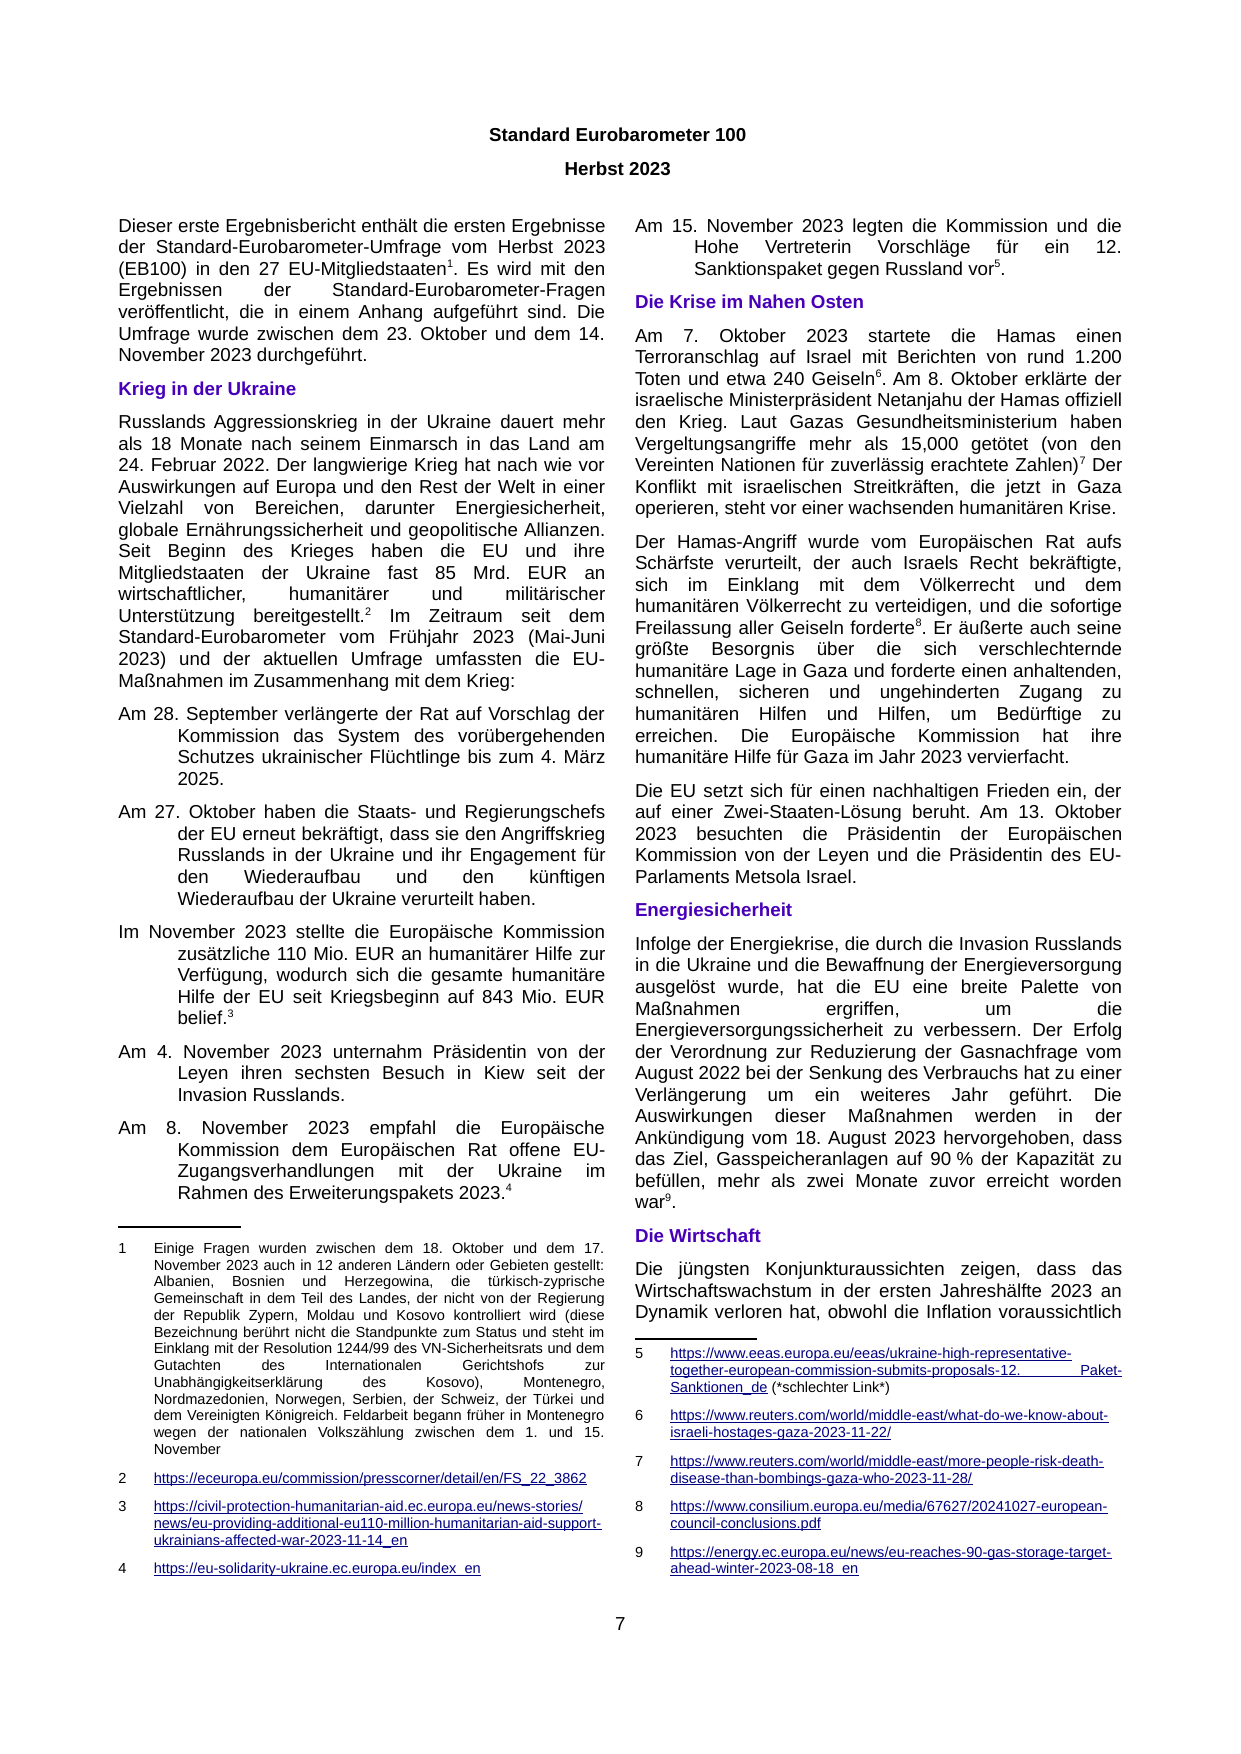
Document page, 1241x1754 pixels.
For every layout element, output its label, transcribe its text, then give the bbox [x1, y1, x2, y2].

text Die EU setzt sich für einen nachhaltigen Frieden ein, der auf einer Zwei-Staaten-Lösung beruht. Am 13. Oktober 2023 besuchten die Präsidentin der Europäischen Kommission von der Leyen und die Präsidentin des EU-Parlaments Metsola Israel. [635, 779, 1122, 887]
text Infolge der Energiekrise, die durch die Invasion Russlands in die Ukraine und die Bewaffnung der Energieversorgung ausgelöst wurde, hat die EU eine breite Palette von Maßnahmen ergriffen, um die Energieversorgungssicherheit zu verbessern. Der Erfolg der Verordnung zur Reduzierung der Gasnachfrage vom August 2022 bei der Senkung des Verbrauchs hat zu einer Verlängerung um ein weiteres Jahr geführt. Die Auswirkungen dieser Maßnahmen werden in der Ankündigung vom 18. August 2023 hervorgehoben, dass das Ziel, Gasspeicheranlagen auf 90 % der Kapazität zu befüllen, mehr als zwei Monate zuvor erreicht worden war. [635, 933, 1122, 1213]
text Am 27. Oktober haben die Staats- und Regierungschefs der EU erneut bekräftigt, dass sie den Angriffskrieg Russlands in der Ukraine und ihr Engagement für den Wiederaufbau und den künftigen Wiederaufbau der Ukraine verurteilt haben. [118, 801, 605, 909]
text Am 7. Oktober 2023 startete die Hamas einen Terroranschlag auf Israel mit Berichten von rund 1.200 Toten und etwa 240 Geiseln. Am 8. Oktober erklärte der israelische Ministerpräsident Netanjahu der Hamas offiziell den Krieg. Laut Gazas Gesundheitsministerium haben Vergeltungsangriffe mehr als 15,000 getötet (von den Vereinten Nationen für zuverlässig erachtete Zahlen) Der Konflikt mit israelischen Streitkräften, die jetzt in Gaza operieren, steht vor einer wachsenden humanitären Krise. [635, 324, 1122, 518]
text Krieg in der Ukraine [118, 377, 605, 399]
text Am 28. September verlängerte der Rat auf Vorschlag der Kommission das System des vorübergehenden Schutzes ukrainischer Flüchtlinge bis zum 4. März 2025. [118, 703, 605, 789]
text Russlands Aggressionskrieg in der Ukraine dauert mehr als 18 Monate nach seinem Einmarsch in das Land am 24. Februar 2022. Der langwierige Krieg hat nach wie vor Auswirkungen auf Europa und den Rest der Welt in einer Vielzahl von Bereichen, darunter Energiesicherheit, globale Ernährungssicherheit und geopolitische Allianzen. Seit Beginn des Krieges haben die EU und ihre Mitgliedstaaten der Ukraine fast 85 Mrd. EUR an wirtschaftlicher, humanitärer und militärischer Unterstützung bereitgestellt. Im Zeitraum seit dem Standard-Eurobarometer vom Frühjahr 2023 (Mai-Juni 2023) und der aktuellen Umfrage umfassten die EU-Maßnahmen im Zusammenhang mit dem Krieg: [118, 411, 605, 691]
text Die jüngsten Konjunkturaussichten zeigen, dass das Wirtschaftswachstum in der ersten Jahreshälfte 2023 an Dynamik verloren hat, obwohl die Inflation voraussichtlich [635, 1258, 1122, 1323]
text https://civil-protection-humanitarian-aid.ec.europa.eu/news-stories/news/eu-providing-additional-eu110-million-humanitarian-aid-support-ukrainians-affected-war-2023-11-14_en [118, 1498, 605, 1548]
text Am 8. November 2023 empfahl die Europäische Kommission dem Europäischen Rat offene EU-Zugangsverhandlungen mit der Ukraine im Rahmen des Erweiterungspakets 2023. [118, 1117, 605, 1203]
text Der Hamas-Angriff wurde vom Europäischen Rat aufs Schärfste verurteilt, der auch Israels Recht bekräftigte, sich im Einklang mit dem Völkerrecht und dem humanitären Völkerrecht zu verteidigen, und die sofortige Freilassung aller Geiseln forderte. Er äußerte auch seine größte Besorgnis über die sich verschlechternde humanitäre Lage in Gaza und forderte einen anhaltenden, schnellen, sicheren und ungehinderten Zugang zu humanitären Hilfen und Hilfen, um Bedürftige zu erreichen. Die Europäische Kommission hat ihre humanitäre Hilfe für Gaza im Jahr 2023 vervierfacht. [635, 530, 1122, 768]
text https://www.consilium.europa.eu/media/67627/20241027-european-council-conclusions.pdf [635, 1498, 1122, 1531]
text https://energy.ec.europa.eu/news/eu-reaches-90-gas-storage-target-ahead-winter-2023-08-18_en [635, 1543, 1122, 1577]
text Im November 2023 stellte die Europäische Kommission zusätzliche 110 Mio. EUR an humanitärer Hilfe zur Verfügung, wodurch sich die gesamte humanitäre Hilfe der EU seit Kriegsbeginn auf 843 Mio. EUR belief. [118, 921, 605, 1028]
text Einige Fragen wurden zwischen dem 18. Oktober und dem 17. November 2023 auch in 12 anderen Ländern oder Gebieten gestellt: Albanien, Bosnien und Herzegowina, die türkisch-zyprische Gemeinschaft in dem Teil des Landes, der nicht von der Regierung der Republik Zypern, Moldau und Kosovo kontrolliert wird (diese Bezeichnung berührt nicht die Standpunkte zum Status und steht im Einklang mit der Resolution 1244/99 des VN-Sicherheitsrats und dem Gutachten des Internationalen Gerichtshofs zur Unabhängigkeitserklärung des Kosovo), Montenegro, Nordmazedonien, Norwegen, Serbien, der Schweiz, der Türkei und dem Vereinigten Königreich. Feldarbeit begann früher in Montenegro wegen der nationalen Volkszählung zwischen dem 1. und 15. November [118, 1239, 605, 1457]
text https://www.reuters.com/world/middle-east/what-do-we-know-about-israeli-hostages-gaza-2023-11-22/ [635, 1407, 1122, 1441]
text https://www.reuters.com/world/middle-east/more-people-risk-death-disease-than-bombings-gaza-who-2023-11-28/ [635, 1452, 1122, 1486]
text Die Krise im Nahen Osten [635, 291, 1122, 313]
text https://www.eeas.europa.eu/eeas/ukraine-high-representative-together-european-commission-submits-proposals-12. Paket-Sanktionen_de (*schlechter Link*) [635, 1345, 1122, 1395]
text Am 4. November 2023 unternahm Präsidentin von der Leyen ihren sechsten Besuch in Kiew seit der Invasion Russlands. [118, 1040, 605, 1105]
text https://eceuropa.eu/commission/presscorner/detail/en/FS_22_3862 [118, 1469, 605, 1486]
text Energiesicherheit [635, 899, 1122, 921]
text Dieser erste Ergebnisbericht enthält die ersten Ergebnisse der Standard-Eurobarometer-Umfrage vom Herbst 2023 (EB100) in den 27 EU-Mitgliedstaaten. Es wird mit den Ergebnissen der Standard-Eurobarometer-Fragen veröffentlicht, die in einem Anhang aufgeführt sind. Die Umfrage wurde zwischen dem 23. Oktober und dem 14. November 2023 durchgeführt. [118, 214, 605, 365]
text Die Wirtschaft [635, 1225, 1122, 1246]
text https://eu-solidarity-ukraine.ec.europa.eu/index_en [118, 1560, 605, 1577]
text Am 15. November 2023 legten die Kommission und die Hohe Vertreterin Vorschläge für ein 12. Sanktionspaket gegen Russland vor. [635, 214, 1122, 279]
